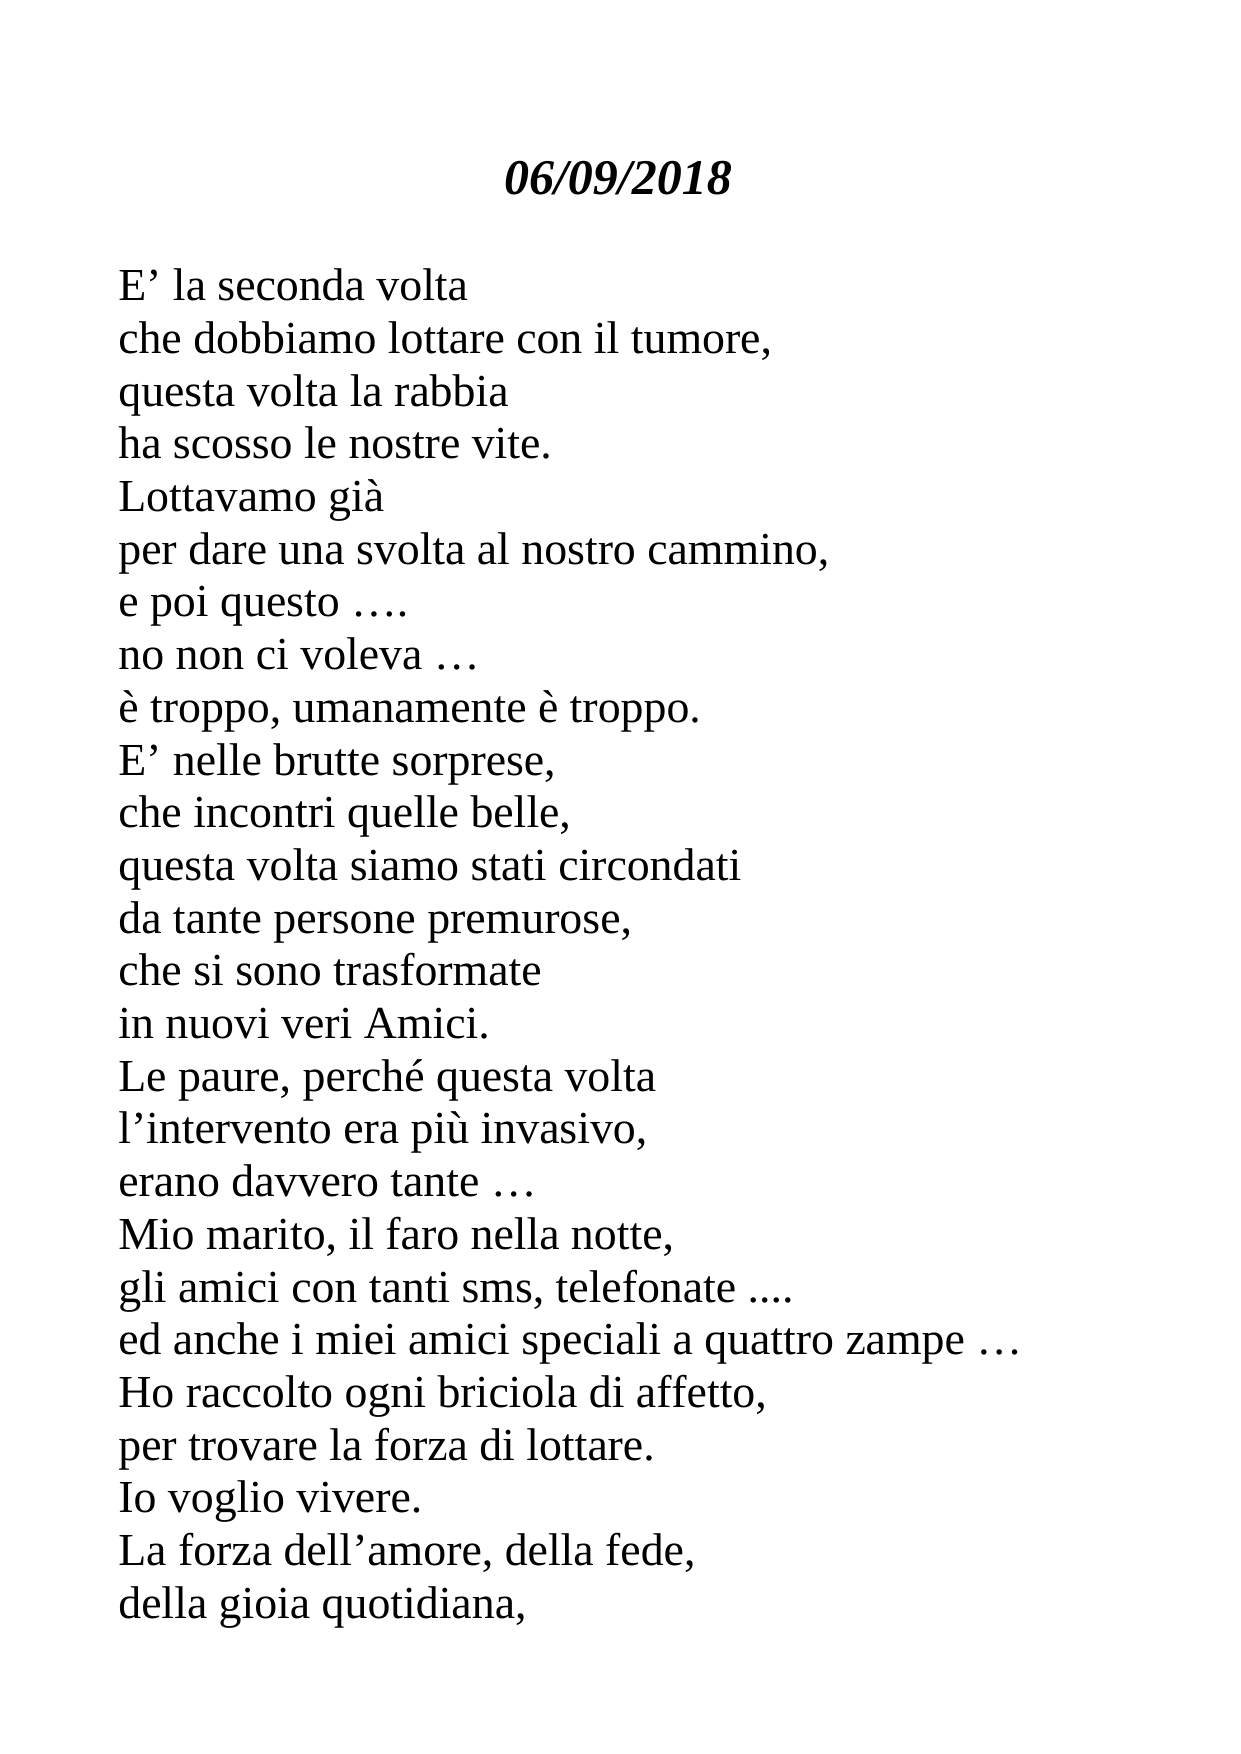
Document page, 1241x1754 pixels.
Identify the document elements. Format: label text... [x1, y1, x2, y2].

text ha scosso le nostre vite. [118, 416, 1122, 469]
text questa volta siamo stati circondati [118, 838, 1122, 890]
text che incontri quelle belle, [118, 785, 1122, 838]
text della gioia quotidiana, [118, 1576, 1122, 1628]
text l’intervento era più invasivo, [118, 1101, 1122, 1154]
text erano davvero tante … [118, 1154, 1122, 1207]
text E’ la seconda volta [118, 258, 1122, 311]
text e poi questo …. [118, 574, 1122, 627]
text Le paure, perché questa volta [118, 1048, 1122, 1101]
text che dobbiamo lottare con il tumore, [118, 311, 1122, 363]
text Io voglio vivere. [118, 1470, 1122, 1523]
text Lottavamo già [118, 469, 1122, 521]
text Mio marito, il faro nella notte, [118, 1207, 1122, 1259]
text che si sono trasformate [118, 943, 1122, 996]
text questa volta la rabbia [118, 363, 1122, 416]
text La forza dell’amore, della fede, [118, 1523, 1122, 1576]
text in nuovi veri Amici. [118, 996, 1122, 1048]
text è troppo, umanamente è troppo. [118, 679, 1122, 732]
text per trovare la forza di lottare. [118, 1417, 1122, 1470]
text Ho raccolto ogni briciola di affetto, [118, 1365, 1122, 1417]
text da tante persone premurose, [118, 890, 1122, 943]
text E’ nelle brutte sorprese, [118, 732, 1122, 785]
text no non ci voleva … [118, 627, 1122, 679]
text gli amici con tanti sms, telefonate .... [118, 1259, 1122, 1312]
text ed anche i miei amici speciali a quattro zampe … [118, 1312, 1122, 1365]
text per dare una svolta al nostro cammino, [118, 521, 1122, 574]
text 06/09/2018 [118, 148, 1122, 205]
